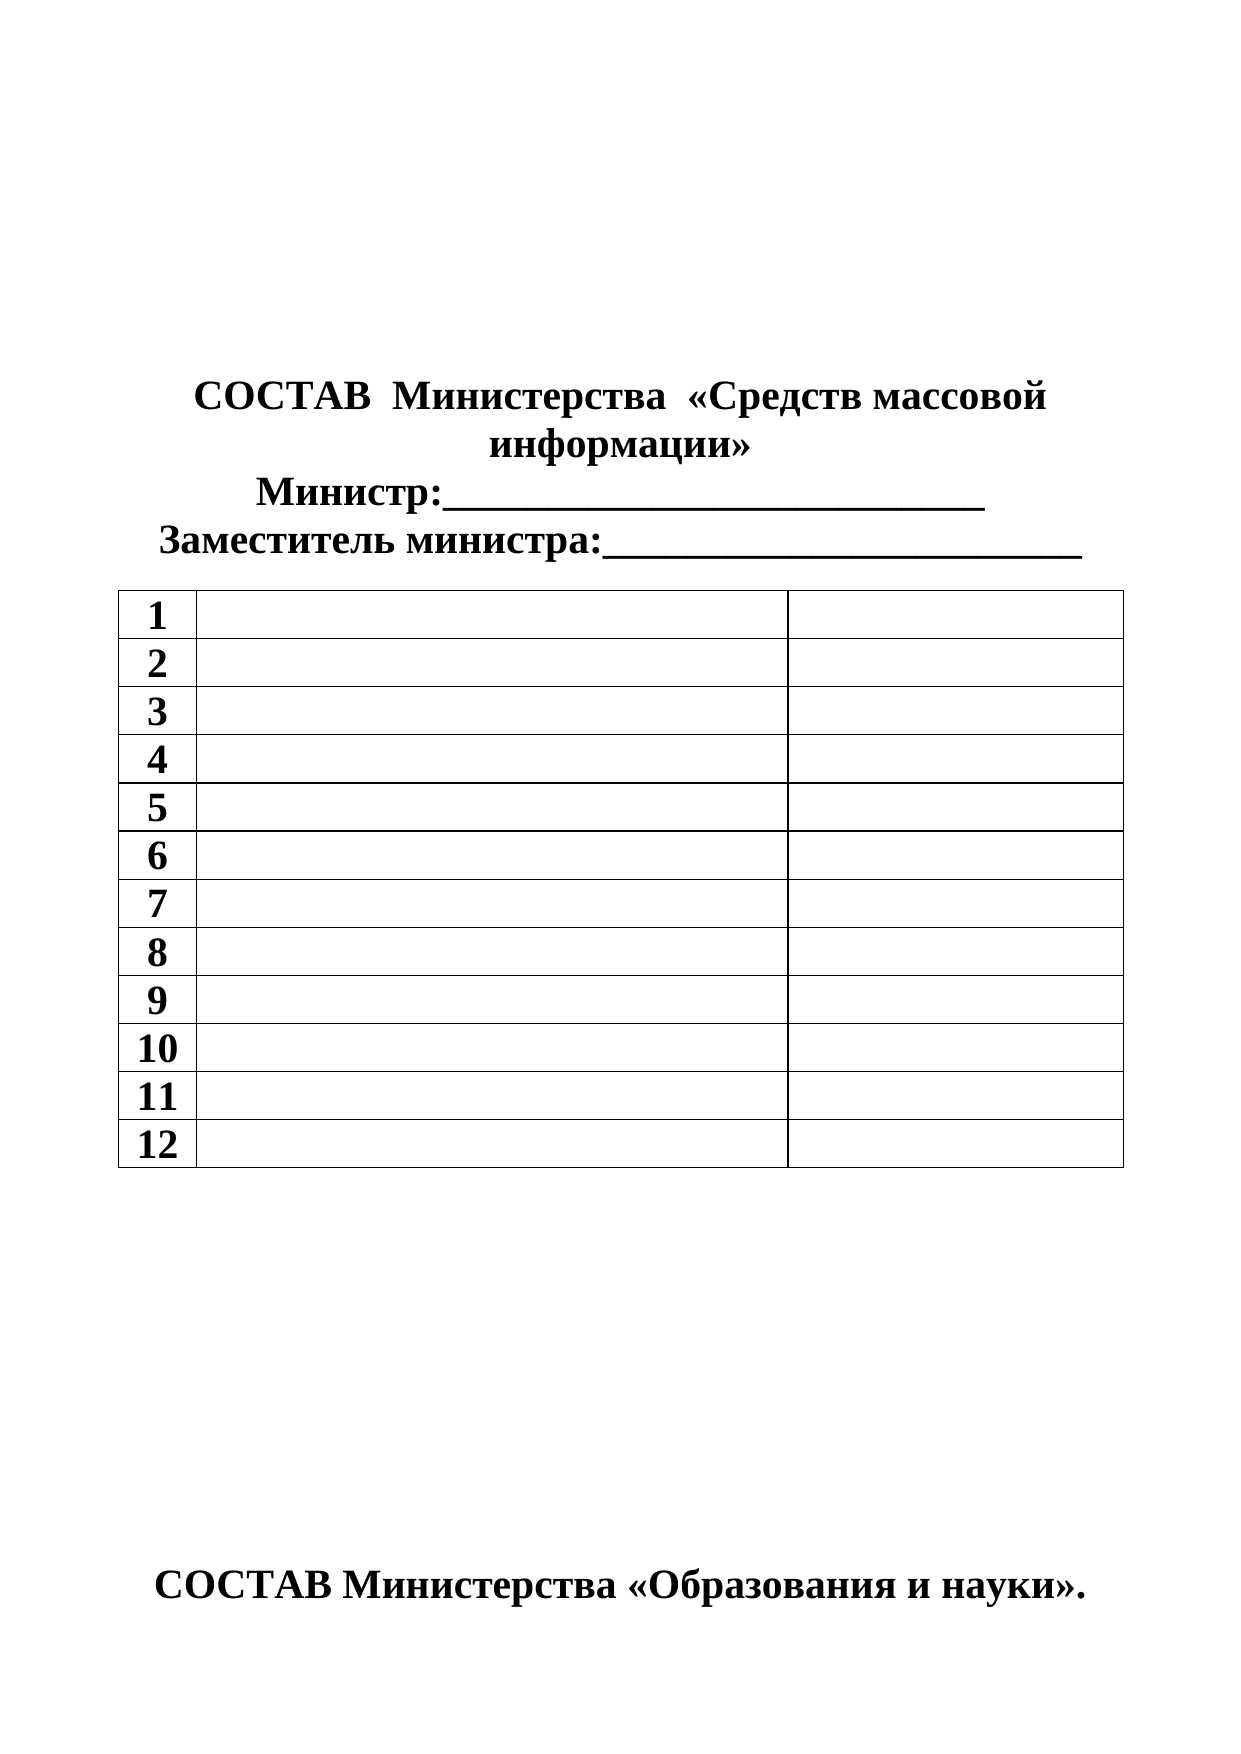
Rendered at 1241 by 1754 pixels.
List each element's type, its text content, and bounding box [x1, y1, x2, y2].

table_cell 11 [119, 1072, 196, 1119]
table_cell [197, 687, 787, 734]
table_cell [197, 1120, 787, 1167]
table_cell 2 [119, 639, 196, 686]
table_cell 4 [119, 735, 196, 782]
table_cell 12 [119, 1120, 196, 1167]
table_cell 6 [119, 832, 196, 879]
table_header 1 [119, 591, 196, 638]
table_header [789, 591, 1123, 638]
table_cell [789, 784, 1123, 830]
table_cell [789, 976, 1123, 1023]
text СОСТАВ Министерства «Средств массовой информации» [118, 370, 1122, 466]
table_cell [789, 1024, 1123, 1071]
table_cell [789, 880, 1123, 927]
table_cell [789, 832, 1123, 879]
table_cell 7 [119, 880, 196, 927]
table_cell 10 [119, 1024, 196, 1071]
table_cell 9 [119, 976, 196, 1023]
table_cell [197, 784, 787, 830]
table_cell 8 [119, 928, 196, 975]
text Заместитель министра:_______________________ [118, 514, 1122, 562]
table_cell [197, 1024, 787, 1071]
table_cell [789, 687, 1123, 734]
table_cell 5 [119, 784, 196, 830]
table_header [197, 591, 787, 638]
table_cell [789, 735, 1123, 782]
table_cell [197, 735, 787, 782]
table_cell [197, 832, 787, 879]
table_cell [197, 639, 787, 686]
table_cell [197, 880, 787, 927]
table_cell [197, 976, 787, 1023]
table_cell [789, 1120, 1123, 1167]
text Министр:__________________________ [118, 466, 1122, 514]
table_cell [197, 928, 787, 975]
table_cell 3 [119, 687, 196, 734]
table_cell [789, 928, 1123, 975]
table_cell [789, 639, 1123, 686]
table_cell [789, 1072, 1123, 1119]
text СОСТАВ Министерства «Образования и науки». [118, 1560, 1122, 1608]
table_cell [197, 1072, 787, 1119]
